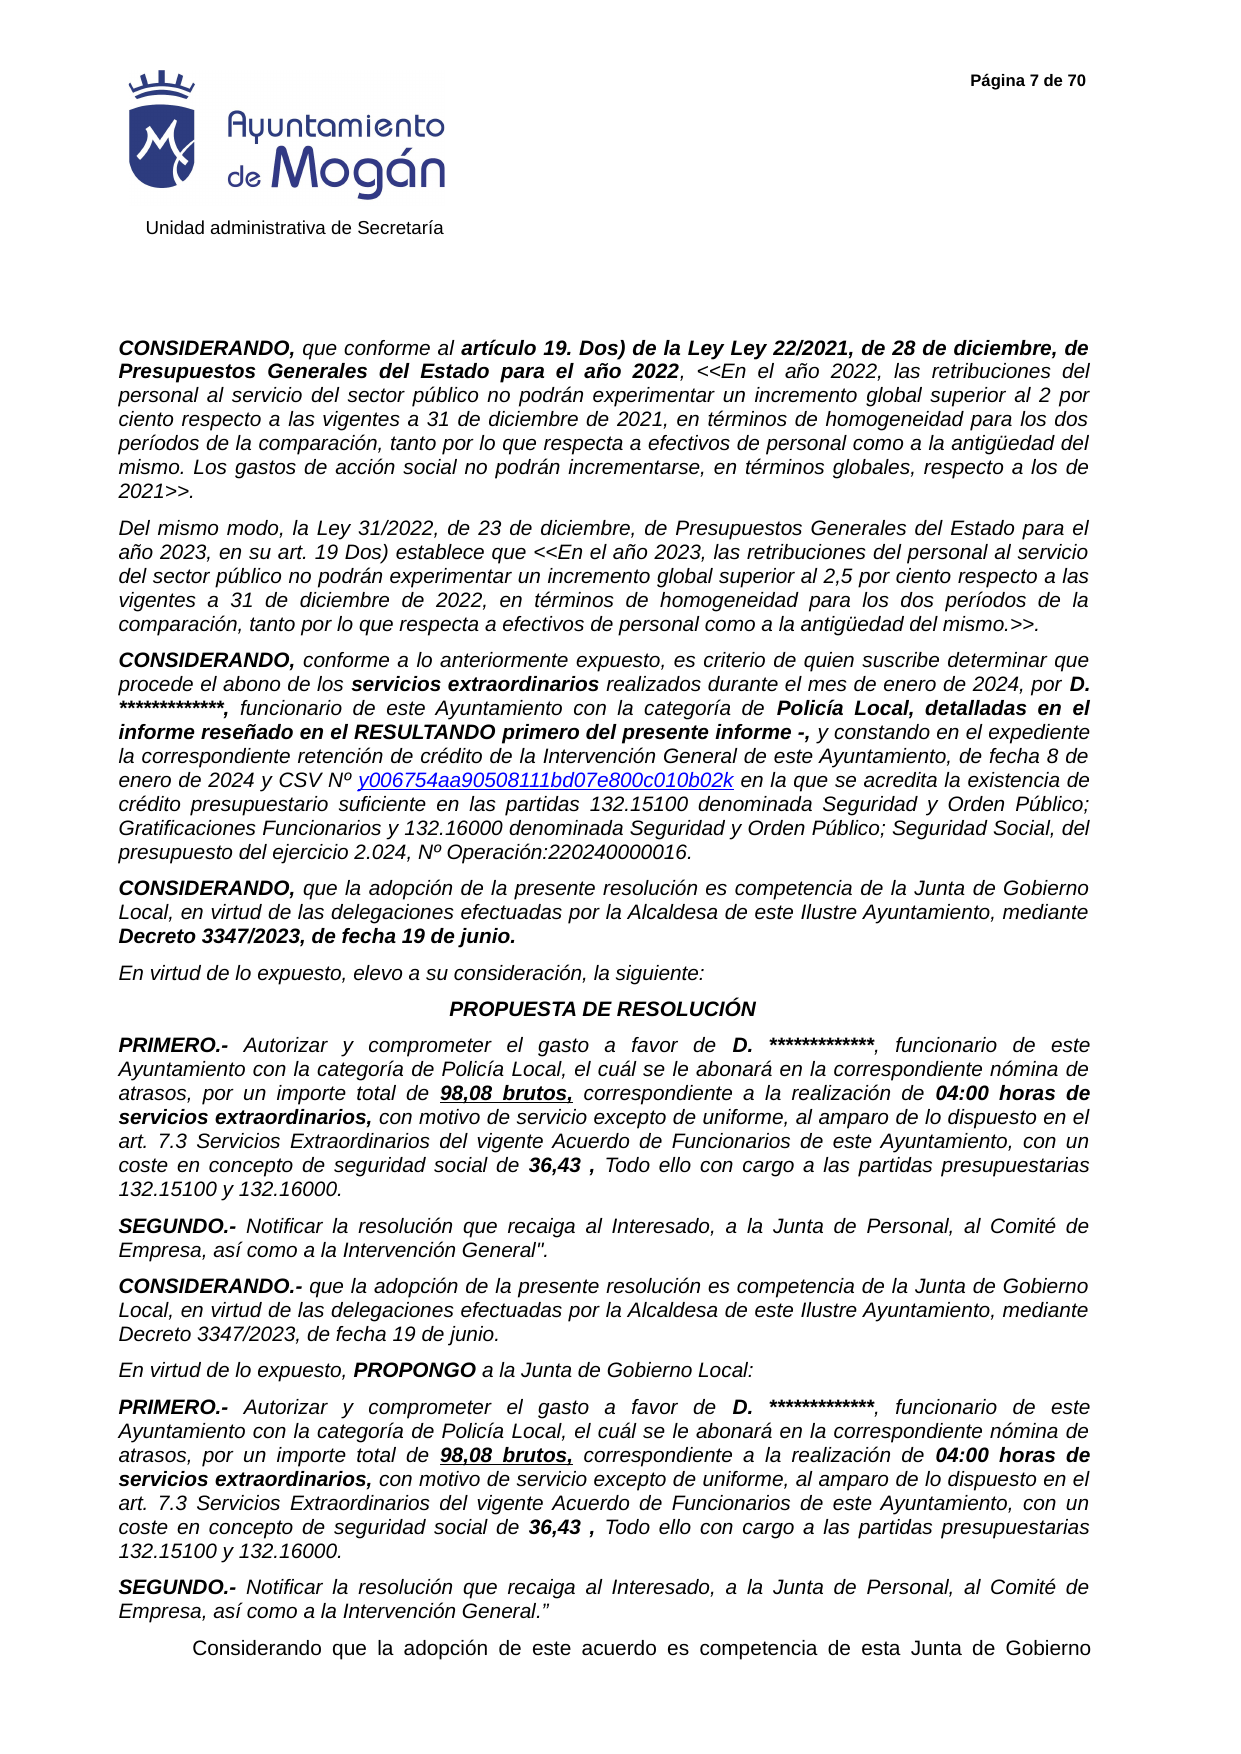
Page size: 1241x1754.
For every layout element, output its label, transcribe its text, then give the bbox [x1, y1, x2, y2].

text CONSIDERANDO, que la adopción de la presente resolución es competencia de la Junta de Gobierno Local, en virtud de las delegaciones efectuadas por la Alcaldesa de este Ilustre Ayuntamiento, mediante Decreto 3347/2023, de fecha 19 de junio. [118, 876, 1092, 948]
text Del mismo modo, la Ley 31/2022, de 23 de diciembre, de Presupuestos Generales del Estado para el año 2023, en su art. 19 Dos) establece que <<En el año 2023, las retribuciones del personal al servicio del sector público no podrán experimentar un incremento global superior al 2,5 por ciento respecto a las vigentes a 31 de diciembre de 2022, en términos de homogeneidad para los dos períodos de la comparación, tanto por lo que respecta a efectivos de personal como a la antigüedad del mismo.>>. [118, 516, 1092, 635]
text PROPUESTA DE RESOLUCIÓN [118, 997, 1092, 1021]
picture [128, 70, 445, 206]
text Considerando que la adopción de este acuerdo es competencia de esta Junta de Gobierno [118, 1635, 1092, 1659]
text En virtud de lo expuesto, elevo a su consideración, la siguiente: [118, 960, 1092, 984]
text SEGUNDO.- Notificar la resolución que recaiga al Interesado, a la Junta de Personal, al Comité de Empresa, así como a la Intervención General.” [118, 1575, 1092, 1623]
text CONSIDERANDO.- que la adopción de la presente resolución es competencia de la Junta de Gobierno Local, en virtud de las delegaciones efectuadas por la Alcaldesa de este Ilustre Ayuntamiento, mediante Decreto 3347/2023, de fecha 19 de junio. [118, 1274, 1092, 1346]
text En virtud de lo expuesto, PROPONGO a la Junta de Gobierno Local: [118, 1358, 1092, 1382]
text CONSIDERANDO, conforme a lo anteriormente expuesto, es criterio de quien suscribe determinar que procede el abono de los servicios extraordinarios realizados durante el mes de enero de 2024, por D. *************, funcionario de este Ayuntamiento con la categoría de Policía Local, detalladas en el informe reseñado en el RESULTANDO primero del presente informe -, y constando en el expediente la correspondiente retención de crédito de la Intervención General de este Ayuntamiento, de fecha 8 de enero de 2024 y CSV Nº y006754aa90508111bd07e800c010b02k en la que se acredita la existencia de crédito presupuestario suficiente en las partidas 132.15100 denominada Seguridad y Orden Público; Gratificaciones Funcionarios y 132.16000 denominada Seguridad y Orden Público; Seguridad Social, del presupuesto del ejercicio 2.024, Nº Operación:220240000016. [118, 648, 1092, 863]
text PRIMERO.- Autorizar y comprometer el gasto a favor de D. *************, funcionario de este Ayuntamiento con la categoría de Policía Local, el cuál se le abonará en la correspondiente nómina de atrasos, por un importe total de 98,08 brutos, correspondiente a la realización de 04:00 horas de servicios extraordinarios, con motivo de servicio excepto de uniforme, al amparo de lo dispuesto en el art. 7.3 Servicios Extraordinarios del vigente Acuerdo de Funcionarios de este Ayuntamiento, con un coste en concepto de seguridad social de 36,43 , Todo ello con cargo a las partidas presupuestarias 132.15100 y 132.16000. [118, 1033, 1092, 1201]
text CONSIDERANDO, que conforme al artículo 19. Dos) de la Ley Ley 22/2021, de 28 de diciembre, de Presupuestos Generales del Estado para el año 2022, <<En el año 2022, las retribuciones del personal al servicio del sector público no podrán experimentar un incremento global superior al 2 por ciento respecto a las vigentes a 31 de diciembre de 2021, en términos de homogeneidad para los dos períodos de la comparación, tanto por lo que respecta a efectivos de personal como a la antigüedad del mismo. Los gastos de acción social no podrán incrementarse, en términos globales, respecto a los de 2021>>. [118, 335, 1092, 503]
text PRIMERO.- Autorizar y comprometer el gasto a favor de D. *************, funcionario de este Ayuntamiento con la categoría de Policía Local, el cuál se le abonará en la correspondiente nómina de atrasos, por un importe total de 98,08 brutos, correspondiente a la realización de 04:00 horas de servicios extraordinarios, con motivo de servicio excepto de uniforme, al amparo de lo dispuesto en el art. 7.3 Servicios Extraordinarios del vigente Acuerdo de Funcionarios de este Ayuntamiento, con un coste en concepto de seguridad social de 36,43 , Todo ello con cargo a las partidas presupuestarias 132.15100 y 132.16000. [118, 1395, 1092, 1562]
text SEGUNDO.- Notificar la resolución que recaiga al Interesado, a la Junta de Personal, al Comité de Empresa, así como a la Intervención General". [118, 1213, 1092, 1261]
